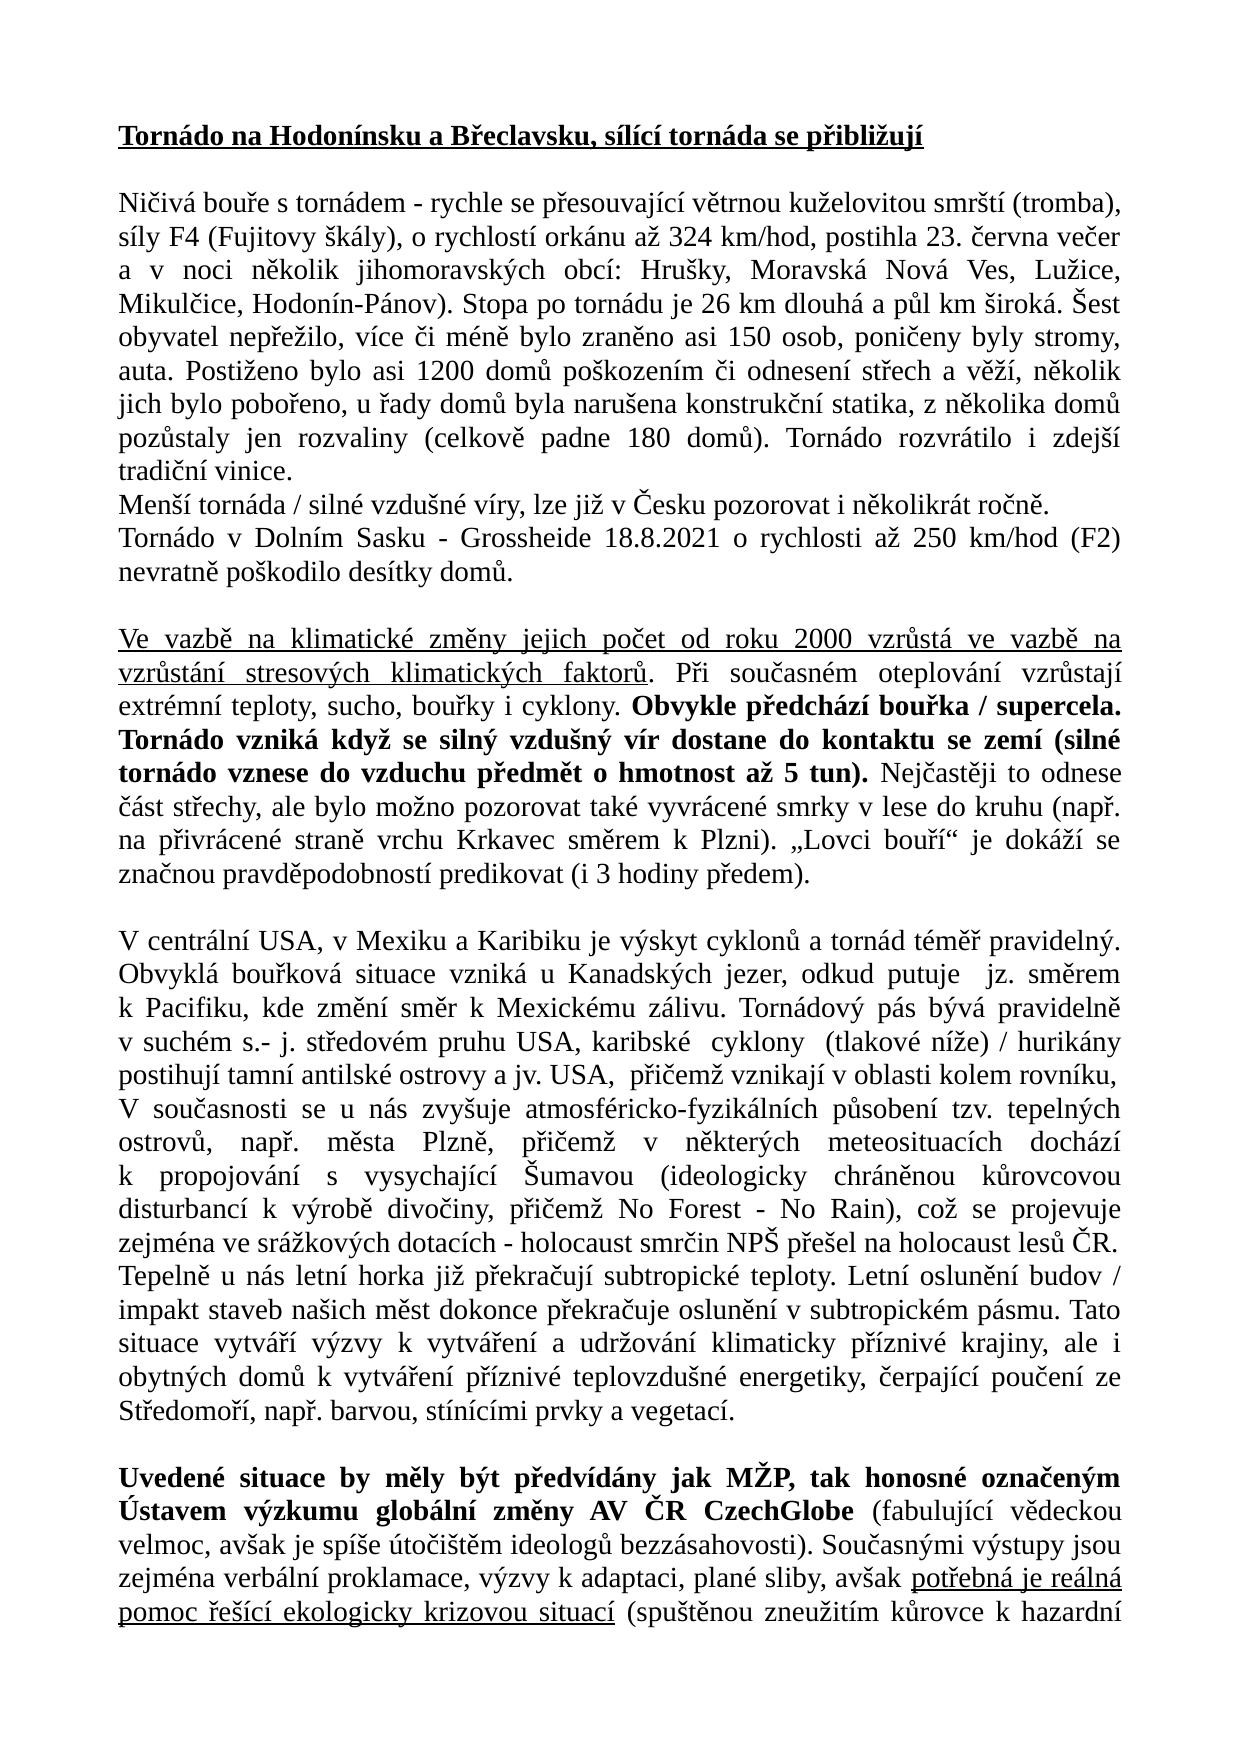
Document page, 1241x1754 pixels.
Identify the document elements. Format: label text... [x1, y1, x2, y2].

text Tornádo na Hodonínsku a Břeclavsku, sílící tornáda se přibližují [118, 118, 1122, 152]
text Uvedené situace by měly být předvídány jak MŽP, tak honosné označeným Ústavem výzkumu globální změny AV ČR CzechGlobe (fabulující vědeckou velmoc, avšak je spíše útočištěm ideologů bezzásahovosti). Současnými výstupy jsou zejména verbální proklamace, výzvy k adaptaci, plané sliby, avšak potřebná je reálná pomoc řešící ekologicky krizovou situací (spuštěnou zneužitím kůrovce k hazardní [118, 1460, 1122, 1627]
text V centrální USA, v Mexiku a Karibiku je výskyt cyklonů a tornád téměř pravidelný. Obvyklá bouřková situace vzniká u Kanadských jezer, odkud putuje jz. směrem k Pacifiku, kde změní směr k Mexickému zálivu. Tornádový pás bývá pravidelně v suchém s.- j. středovém pruhu USA, karibské cyklony (tlakové níže) / hurikány postihují tamní antilské ostrovy a jv. USA, přičemž vznikají v oblasti kolem rovníku, [118, 923, 1122, 1091]
text V současnosti se u nás zvyšuje atmosféricko-fyzikálních působení tzv. tepelných ostrovů, např. města Plzně, přičemž v některých meteosituacích dochází k propojování s vysychající Šumavou (ideologicky chráněnou kůrovcovou disturbancí k výrobě divočiny, přičemž No Forest - No Rain), což se projevuje zejména ve srážkových dotacích - holocaust smrčin NPŠ přešel na holocaust lesů ČR. [118, 1091, 1122, 1258]
text Menší tornáda / silné vzdušné víry, lze již v Česku pozorovat i několikrát ročně. [118, 487, 1122, 521]
text Tornádo v Dolním Sasku - Grossheide 18.8.2021 o rychlosti až 250 km/hod (F2) nevratně poškodilo desítky domů. [118, 521, 1122, 588]
text Tepelně u nás letní horka již překračují subtropické teploty. Letní oslunění budov / impakt staveb našich měst dokonce překračuje oslunění v subtropickém pásmu. Tato situace vytváří výzvy k vytváření a udržování klimaticky příznivé krajiny, ale i obytných domů k vytváření příznivé teplovzdušné energetiky, čerpající poučení ze Středomoří, např. barvou, stínícími prvky a vegetací. [118, 1258, 1122, 1426]
text vzrůstání stresových klimatických faktorů. Při současném oteplování vzrůstají extrémní teploty, sucho, bouřky i cyklony. Obvykle předchází bouřka / supercela. Tornádo vzniká když se silný vzdušný vír dostane do kontaktu se zemí (silné tornádo vznese do vzduchu předmět o hmotnost až 5 tun). Nejčastěji to odnese část střechy, ale bylo možno pozorovat také vyvrácené smrky v lese do kruhu (např. na přivrácené straně vrchu Krkavec směrem k Plzni). „Lovci bouří“ je dokáží se značnou pravděpodobností predikovat (i 3 hodiny předem). [118, 652, 1122, 889]
text Ve vazbě na klimatické změny jejich počet od roku 2000 vzrůstá ve vazbě na [118, 621, 1122, 650]
text Ničivá bouře s tornádem - rychle se přesouvající větrnou kuželovitou smrští (tromba), síly F4 (Fujitovy škály), o rychlostí orkánu až 324 km/hod, postihla 23. června večer a v noci několik jihomoravských obcí: Hrušky, Moravská Nová Ves, Lužice, Mikulčice, Hodonín-Pánov). Stopa po tornádu je 26 km dlouhá a půl km široká. Šest obyvatel nepřežilo, více či méně bylo zraněno asi 150 osob, poničeny byly stromy, auta. Postiženo bylo asi 1200 domů poškozením či odnesení střech a věží, několik jich bylo pobořeno, u řady domů byla narušena konstrukční statika, z několika domů pozůstaly jen rozvaliny (celkově padne 180 domů). Tornádo rozvrátilo i zdejší tradiční vinice. [118, 185, 1122, 487]
